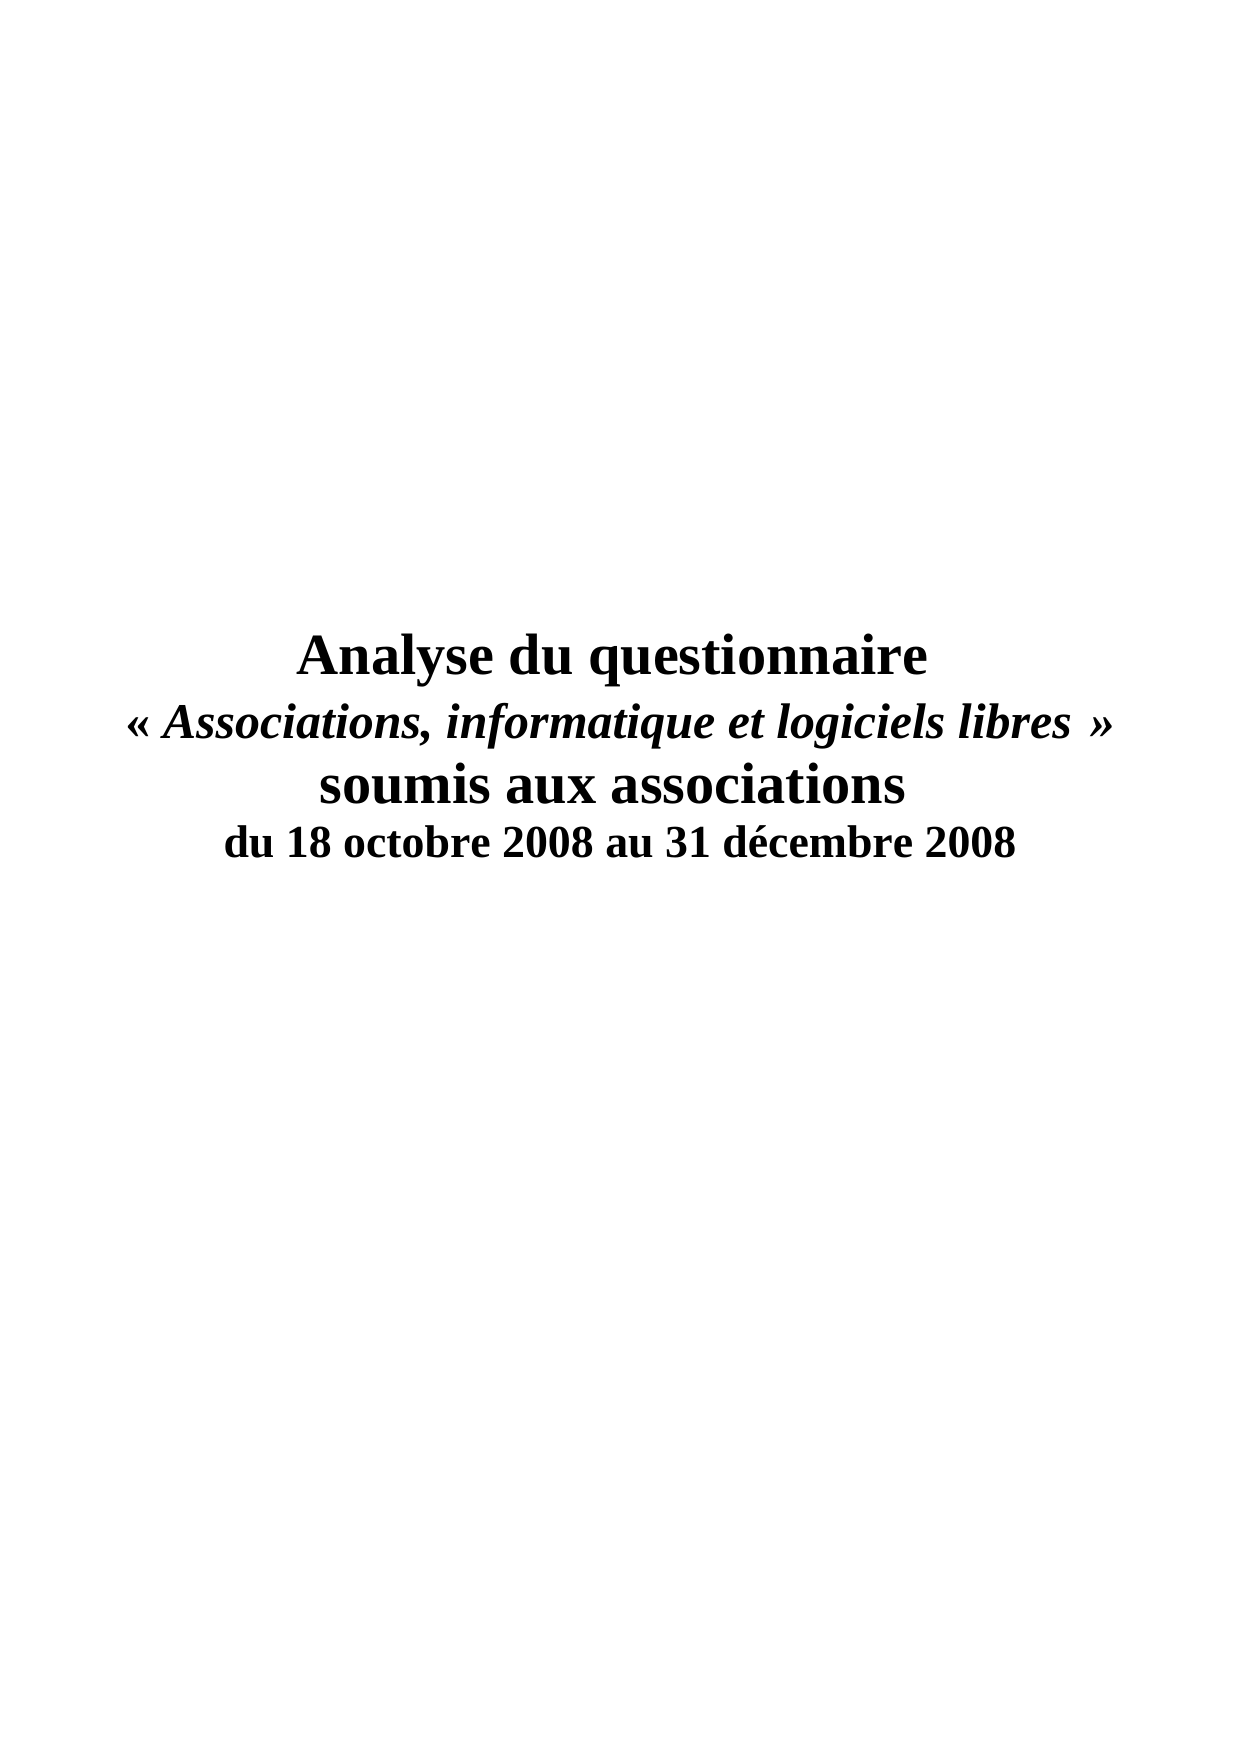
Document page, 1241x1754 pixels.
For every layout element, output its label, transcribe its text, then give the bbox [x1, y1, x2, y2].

title « Associations, informatique et logiciels libres » soumis aux associations [119, 687, 1121, 816]
title Analyse du questionnaire [119, 622, 1121, 687]
title du 18 octobre 2008 au 31 décembre 2008 [119, 816, 1121, 867]
